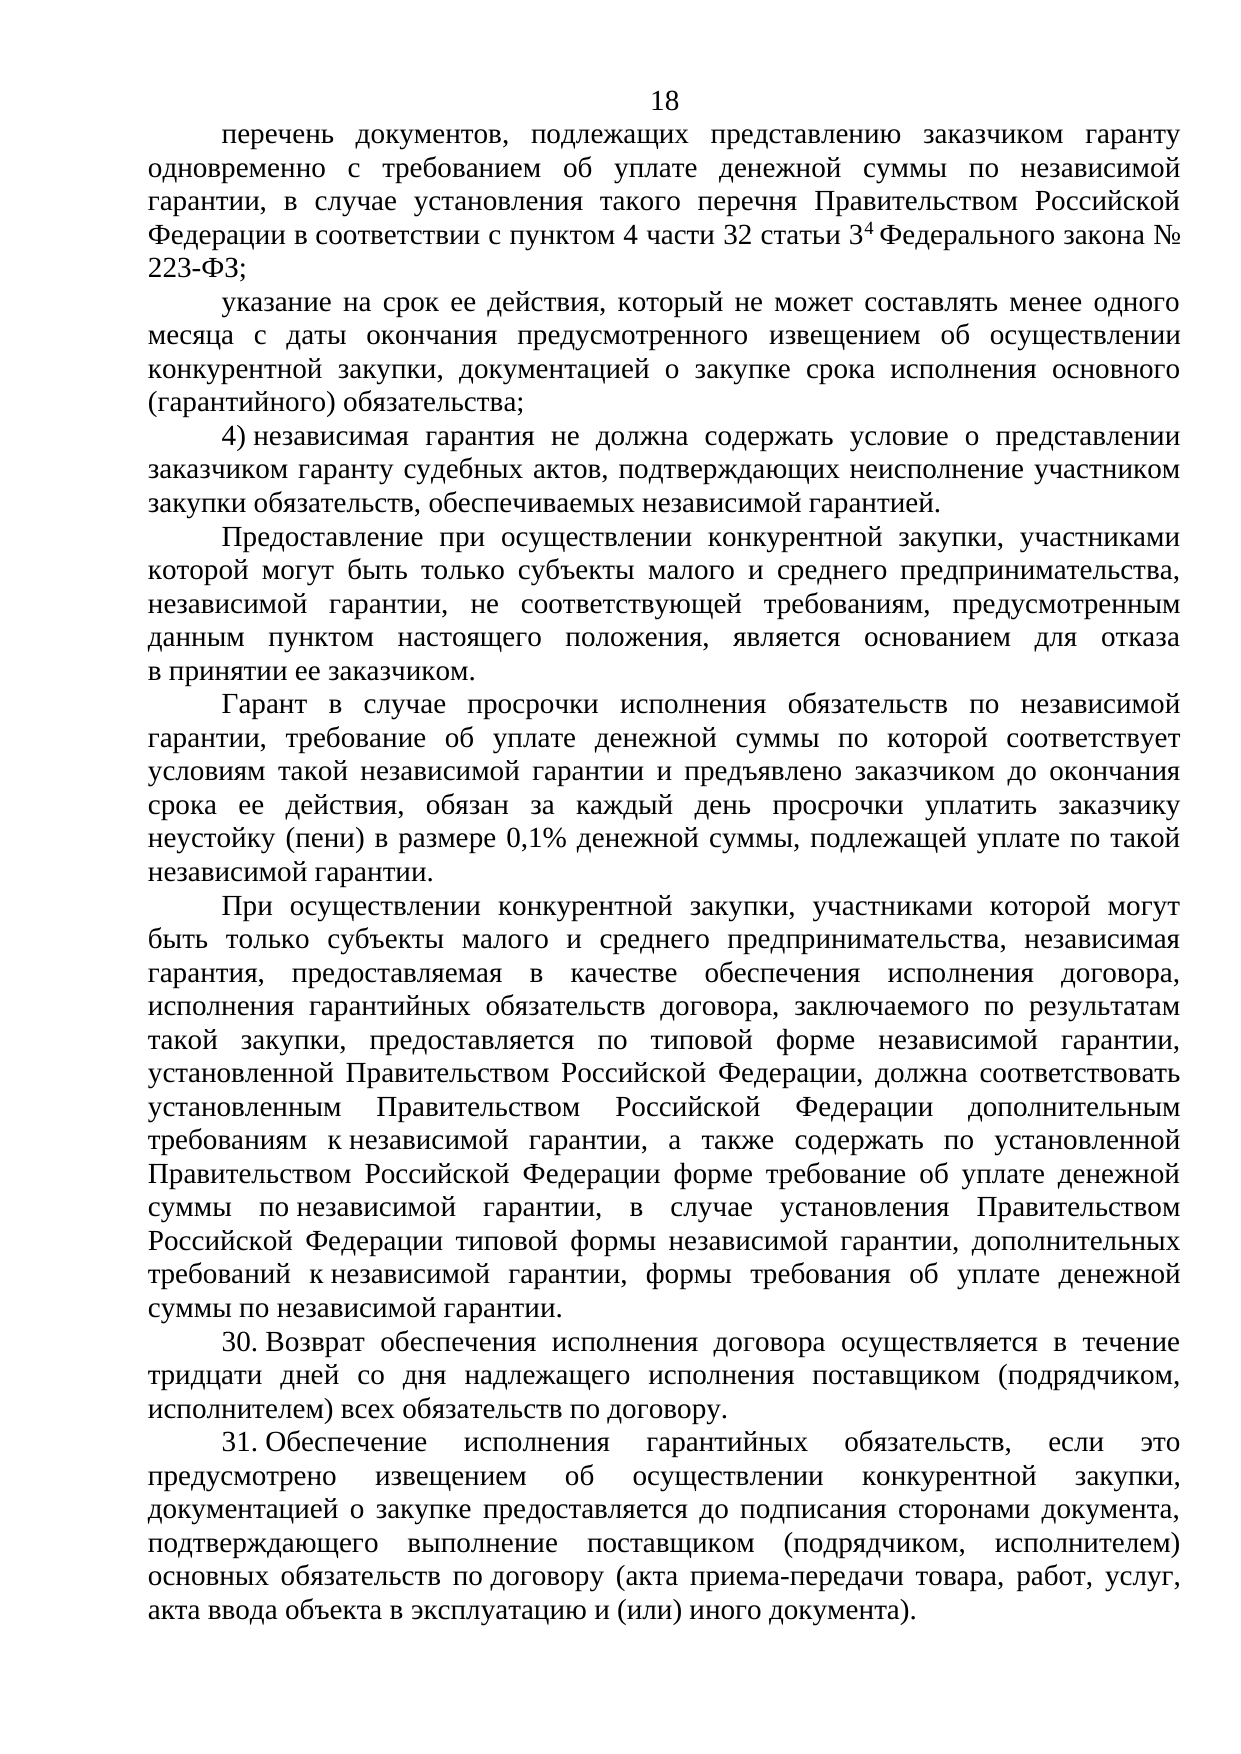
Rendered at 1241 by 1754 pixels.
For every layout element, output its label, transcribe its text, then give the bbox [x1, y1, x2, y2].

text перечень документов, подлежащих представлению заказчиком гаранту одновременно с требованием об уплате денежной суммы по независимой гарантии, в случае установления такого перечня Правительством Российской Федерации в соответствии с пунктом 4 части 32 статьи 34 Федерального закона № 223-ФЗ; [148, 116, 1181, 284]
text Предоставление при осуществлении конкурентной закупки, участниками которой могут быть только субъекты малого и среднего предпринимательства, независимой гарантии, не соответствующей требованиям, предусмотренным данным пунктом настоящего положения, является основанием для отказа в принятии ее заказчиком. [148, 519, 1181, 686]
text указание на срок ее действия, который не может составлять менее одного месяца с даты окончания предусмотренного извещением об осуществлении конкурентной закупки, документацией о закупке срока исполнения основного (гарантийного) обязательства; [148, 284, 1181, 418]
text 30. Возврат обеспечения исполнения договора осуществляется в течение тридцати дней со дня надлежащего исполнения поставщиком (подрядчиком, исполнителем) всех обязательств по договору. [148, 1324, 1181, 1424]
text 31. Обеспечение исполнения гарантийных обязательств, если это предусмотрено извещением об осуществлении конкурентной закупки, документацией о закупке предоставляется до подписания сторонами документа, подтверждающего выполнение поставщиком (подрядчиком, исполнителем) основных обязательств по договору (акта приема-передачи товара, работ, услуг, акта ввода объекта в эксплуатацию и (или) иного документа). [148, 1424, 1181, 1626]
text При осуществлении конкурентной закупки, участниками которой могут быть только субъекты малого и среднего предпринимательства, независимая гарантия, предоставляемая в качестве обеспечения исполнения договора, исполнения гарантийных обязательств договора, заключаемого по результатам такой закупки, предоставляется по типовой форме независимой гарантии, установленной Правительством Российской Федерации, должна соответствовать установленным Правительством Российской Федерации дополнительным требованиям к независимой гарантии, а также содержать по установленной Правительством Российской Федерации форме требование об уплате денежной суммы по независимой гарантии, в случае установления Правительством Российской Федерации типовой формы независимой гарантии, дополнительных требований к независимой гарантии, формы требования об уплате денежной суммы по независимой гарантии. [148, 888, 1181, 1324]
text 4) независимая гарантия не должна содержать условие о представлении заказчиком гаранту судебных актов, подтверждающих неисполнение участником закупки обязательств, обеспечиваемых независимой гарантией. [148, 418, 1181, 519]
text Гарант в случае просрочки исполнения обязательств по независимой гарантии, требование об уплате денежной суммы по которой соответствует условиям такой независимой гарантии и предъявлено заказчиком до окончания срока ее действия, обязан за каждый день просрочки уплатить заказчику неустойку (пени) в размере 0,1% денежной суммы, подлежащей уплате по такой независимой гарантии. [148, 686, 1181, 888]
